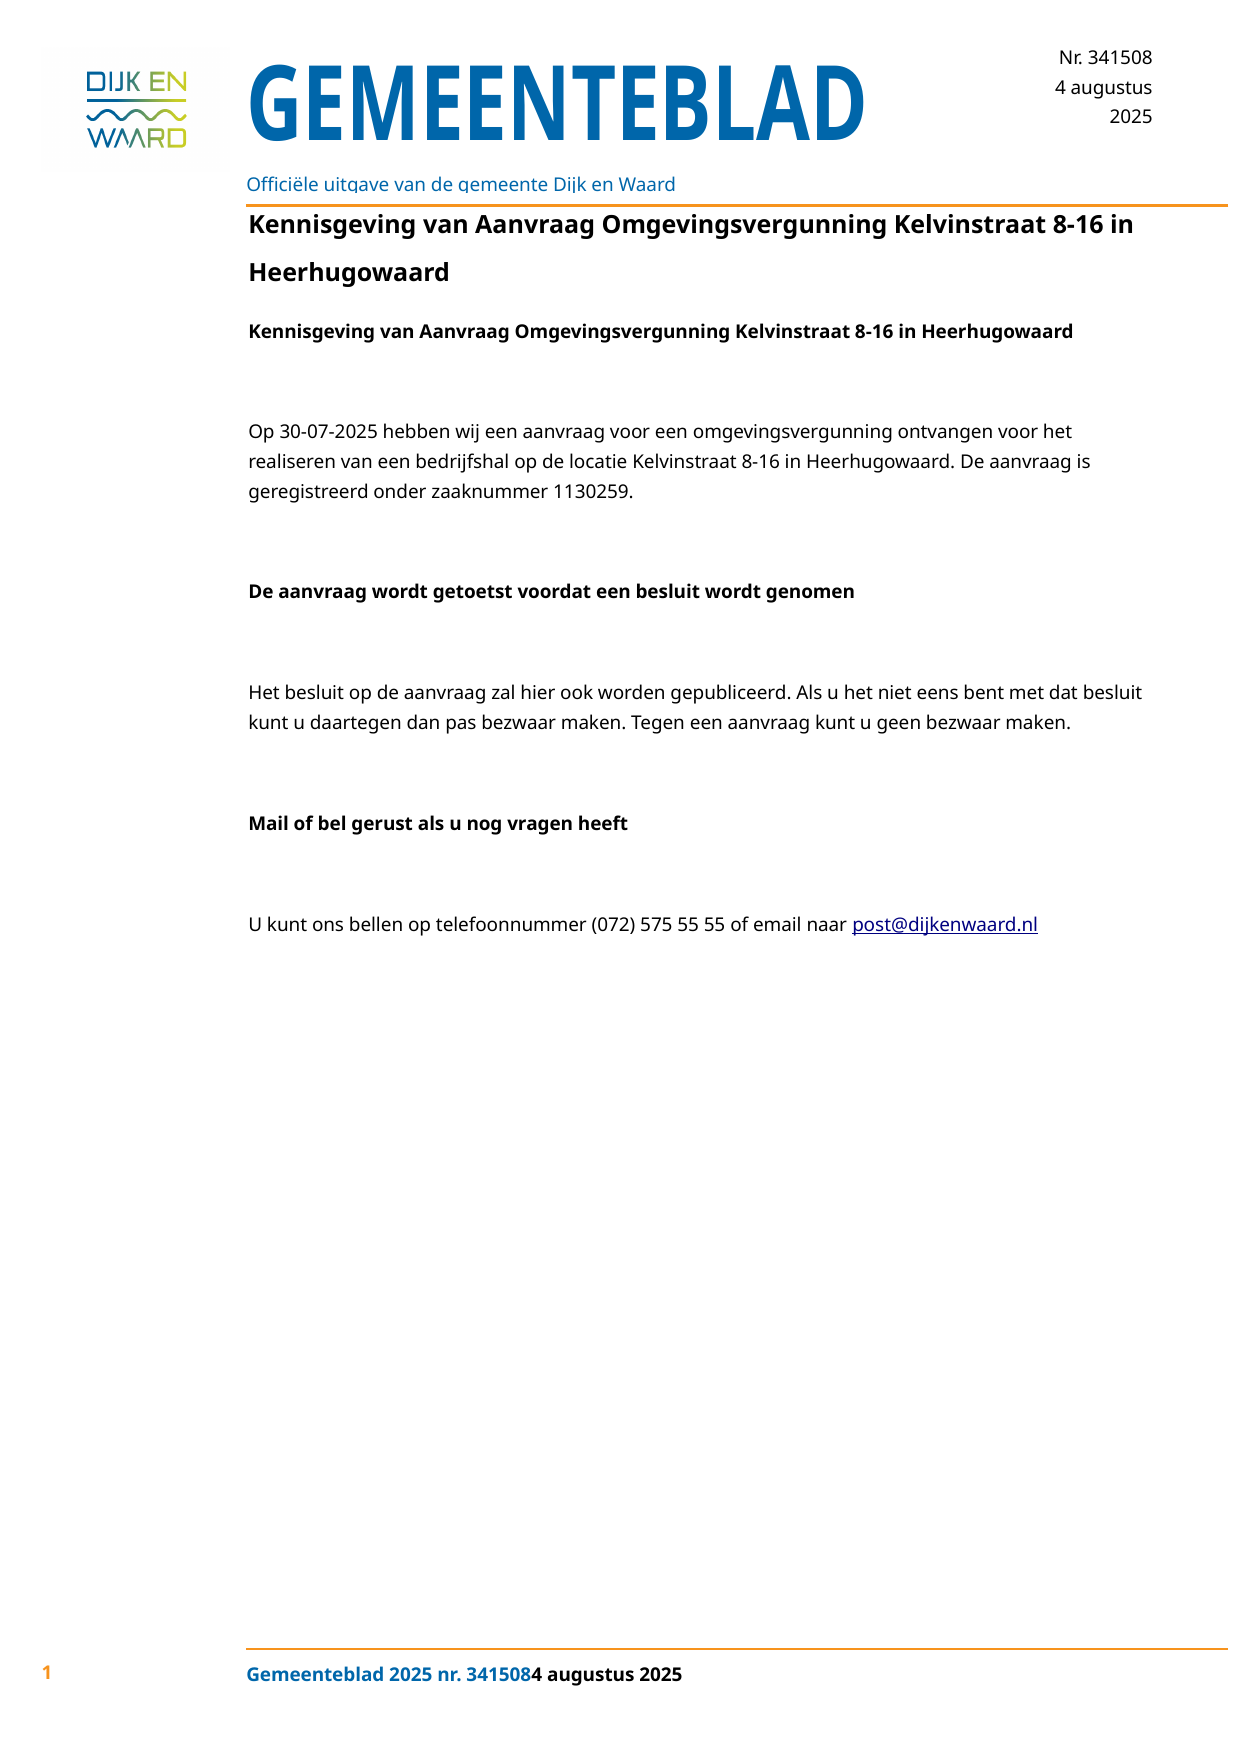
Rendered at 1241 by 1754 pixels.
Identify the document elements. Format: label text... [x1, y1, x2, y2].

text De aanvraag wordt getoetst voordat een besluit wordt genomen [248, 579, 1152, 604]
text Het besluit op de aanvraag zal hier ook worden gepubliceerd. Als u het niet eens bent met dat besluit kunt u daartegen dan pas bezwaar maken. Tegen een aanvraag kunt u geen bezwaar maken. [248, 679, 1152, 735]
text Kennisgeving van Aanvraag Omgevingsvergunning Kelvinstraat 8-16 in Heerhugowaard [248, 318, 1152, 344]
text Kennisgeving van Aanvraag Omgevingsvergunning Kelvinstraat 8-16 in Heerhugowaard [248, 207, 1152, 288]
picture [41, 47, 231, 172]
text U kunt ons bellen op telefoonnummer (072) 575 55 55 of email naar post@dijkenwaard.nl [248, 911, 1152, 937]
text Op 30-07-2025 hebben wij een aanvraag voor een omgevingsvergunning ontvangen voor het realiseren van een bedrijfshal op de locatie Kelvinstraat 8-16 in Heerhugowaard. De aanvraag is geregistreerd onder zaaknummer 1130259. [248, 419, 1152, 504]
text Mail of bel gerust als u nog vragen heeft [248, 810, 1152, 836]
